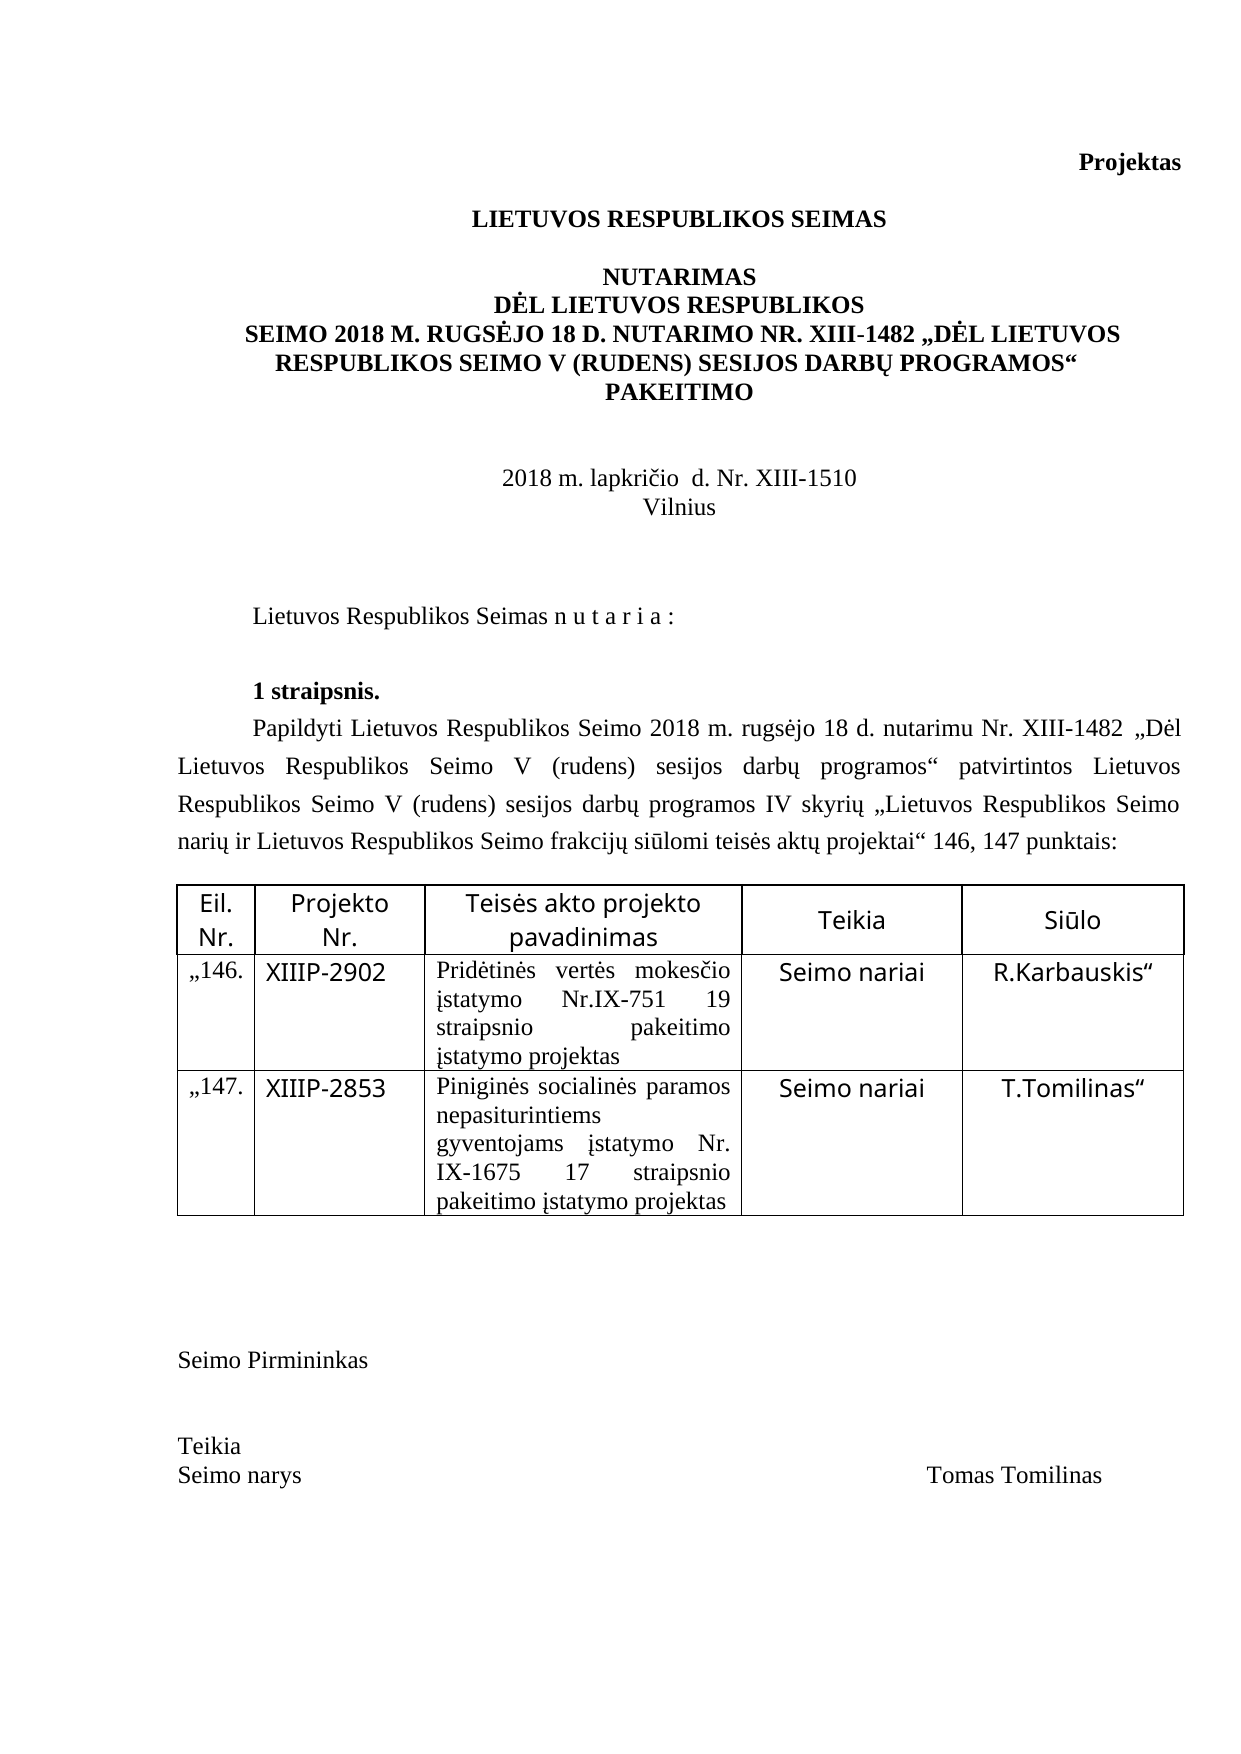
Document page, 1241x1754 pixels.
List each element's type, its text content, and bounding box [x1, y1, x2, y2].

text Papildyti Lietuvos Respublikos Seimo 2018 m. rugsėjo 18 d. nutarimu Nr. XIII-1482 „Dėl Lietuvos Respublikos Seimo V (rudens) sesijos darbų programos“ patvirtintos Lietuvos Respublikos Seimo V (rudens) sesijos darbų programos IV skyrių „Lietuvos Respublikos Seimo narių ir Lietuvos Respublikos Seimo frakcijų siūlomi teisės aktų projektai“ 146, 147 punktais: [177, 705, 1181, 855]
table_cell Seimo nariai [742, 955, 962, 1070]
table_cell Seimo nariai [742, 1071, 962, 1215]
table_cell XIIIP-2853 [255, 1071, 424, 1215]
text Projektas [177, 147, 1181, 176]
text LIETUVOS RESPUBLIKOS SEIMAS [177, 204, 1181, 233]
text 1 straipsnis. [177, 667, 1181, 705]
table_cell „147. [178, 1071, 254, 1215]
table_cell XIIIP-2902 [255, 955, 424, 1070]
table_cell Piniginės socialinės paramos nepasiturintiems gyventojams įstatymo Nr. IX-1675 17 straipsnio pakeitimo įstatymo projektas [425, 1071, 741, 1215]
text NUTARIMAS [177, 262, 1181, 291]
table_cell „146. [178, 955, 254, 1070]
text 2018 m. lapkričio d. Nr. XIII-1510 [177, 463, 1181, 492]
text Vilnius [177, 492, 1181, 521]
table_cell T.Tomilinas“ [963, 1071, 1183, 1215]
table_cell R.Karbauskis“ [963, 955, 1183, 1070]
text SEIMO 2018 M. RUGSĖJO 18 D. NUTARIMO NR. XIII-1482 „DĖL LIETUVOS RESPUBLIKOS SEIMO V (RUDENS) SESIJOS DARBŲ PROGRAMOS“ [177, 319, 1181, 377]
text PAKEITIMO [177, 377, 1181, 406]
text Seimo narys Tomas Tomilinas [177, 1460, 1181, 1489]
table_cell Pridėtinės vertės mokesčio įstatymo Nr.IX-751 19 straipsnio pakeitimo įstatymo projektas [425, 955, 741, 1070]
table_header Teikia [743, 886, 961, 954]
table_header Teisės akto projekto pavadinimas [426, 886, 741, 954]
table_header Siūlo [963, 886, 1183, 954]
text Seimo Pirmininkas [177, 1345, 1181, 1374]
text DĖL LIETUVOS RESPUBLIKOS [177, 291, 1181, 319]
table_header Eil. Nr. [178, 886, 254, 954]
text Teikia [177, 1431, 1181, 1460]
text Lietuvos Respublikos Seimas n u t a r i a : [177, 592, 1181, 630]
table_header Projekto Nr. [256, 886, 424, 954]
